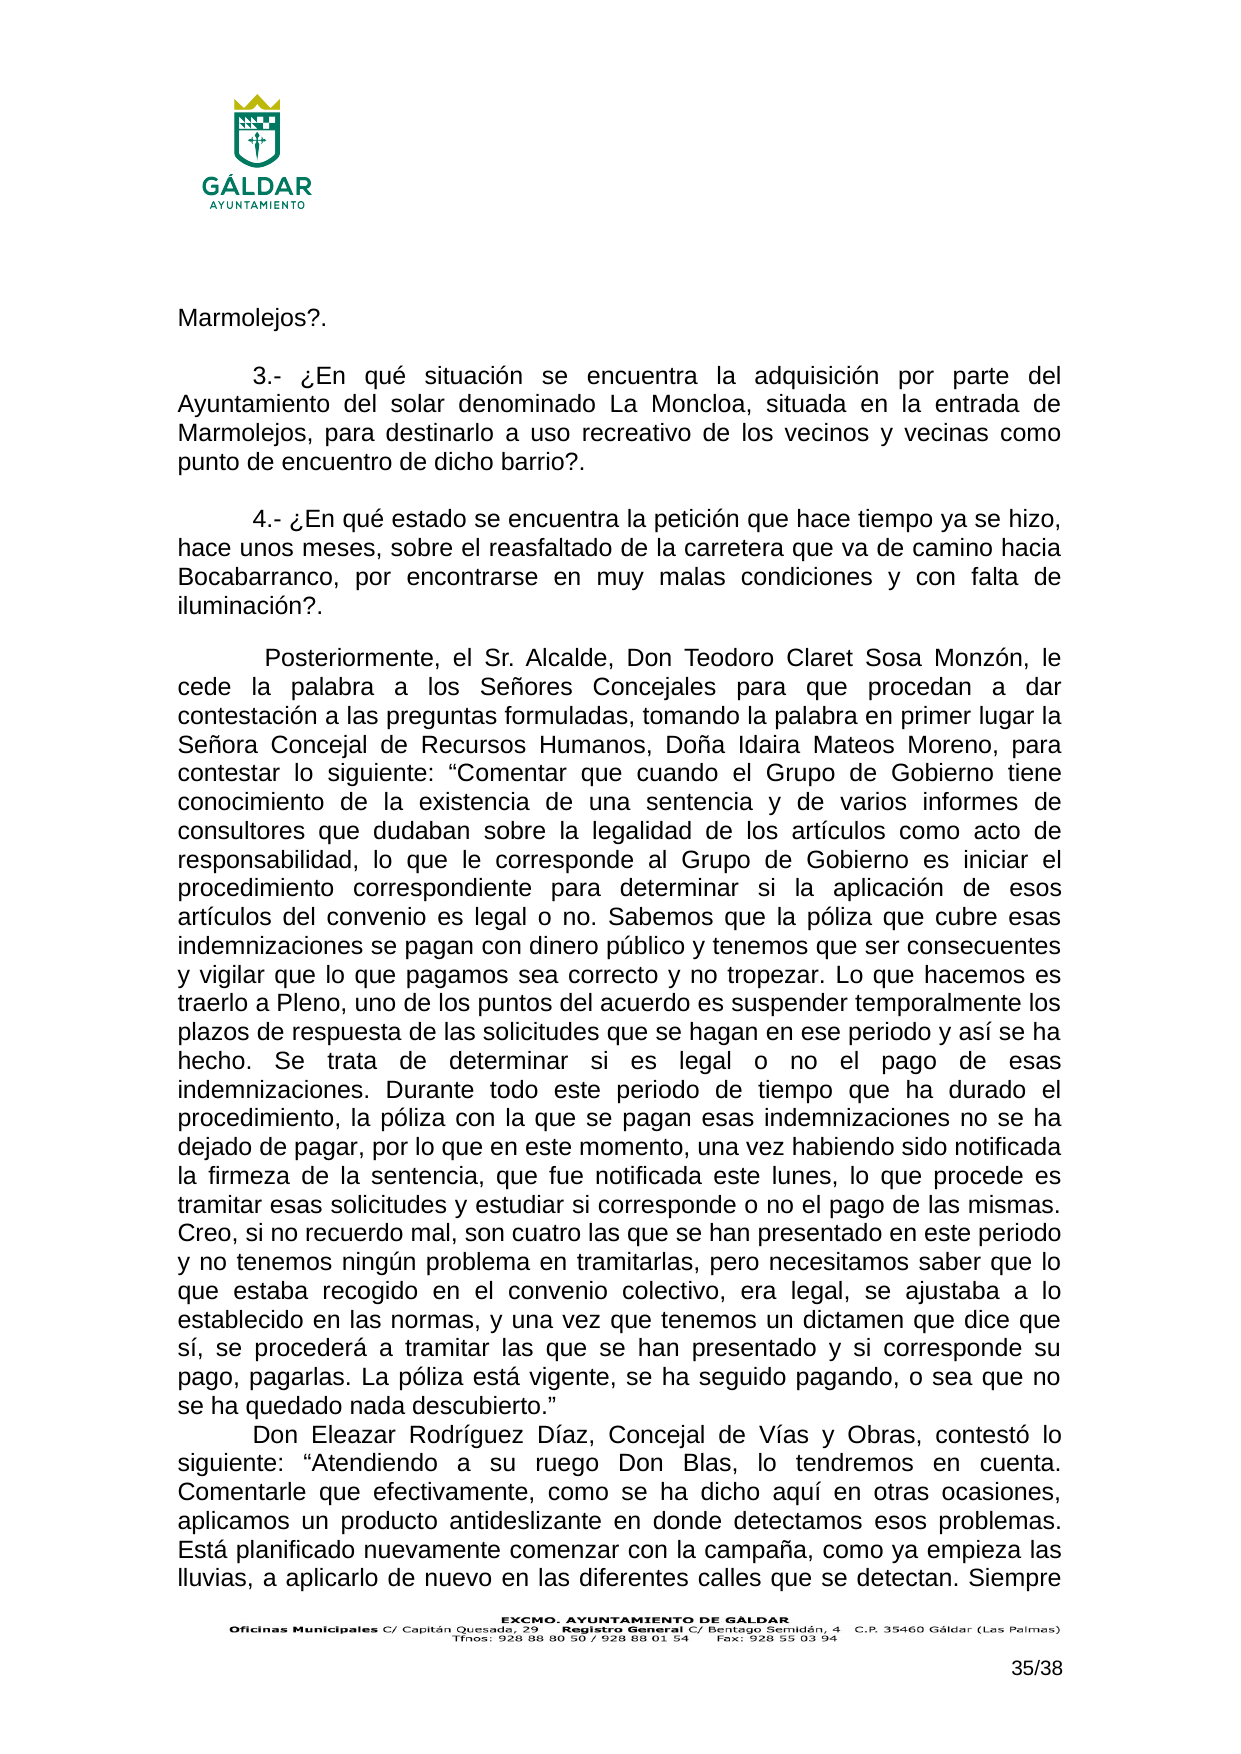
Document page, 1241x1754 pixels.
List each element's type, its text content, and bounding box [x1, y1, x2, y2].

text Don Eleazar Rodríguez Díaz, Concejal de Vías y Obras, contestó lo siguiente: “Atendiendo a su ruego Don Blas, lo tendremos en cuenta. Comentarle que efectivamente, como se ha dicho aquí en otras ocasiones, aplicamos un producto antideslizante en donde detectamos esos problemas. Está planificado nuevamente comenzar con la campaña, como ya empieza las lluvias, a aplicarlo de nuevo en las diferentes calles que se detectan. Siempre [177, 1419, 1063, 1592]
picture [231, 1616, 1071, 1642]
text Posteriormente, el Sr. Alcalde, Don Teodoro Claret Sosa Monzón, le cede la palabra a los Señores Concejales para que procedan a dar contestación a las preguntas formuladas, tomando la palabra en primer lugar la Señora Concejal de Recursos Humanos, Doña Idaira Mateos Moreno, para contestar lo siguiente: “Comentar que cuando el Grupo de Gobierno tiene conocimiento de la existencia de una sentencia y de varios informes de consultores que dudaban sobre la legalidad de los artículos como acto de responsabilidad, lo que le corresponde al Grupo de Gobierno es iniciar el procedimiento correspondiente para determinar si la aplicación de esos artículos del convenio es legal o no. Sabemos que la póliza que cubre esas indemnizaciones se pagan con dinero público y tenemos que ser consecuentes y vigilar que lo que pagamos sea correcto y no tropezar. Lo que hacemos es traerlo a Pleno, uno de los puntos del acuerdo es suspender temporalmente los plazos de respuesta de las solicitudes que se hagan en ese periodo y así se ha hecho. Se trata de determinar si es legal o no el pago de esas indemnizaciones. Durante todo este periodo de tiempo que ha durado el procedimiento, la póliza con la que se pagan esas indemnizaciones no se ha dejado de pagar, por lo que en este momento, una vez habiendo sido notificada la firmeza de la sentencia, que fue notificada este lunes, lo que procede es tramitar esas solicitudes y estudiar si corresponde o no el pago de las mismas. Creo, si no recuerdo mal, son cuatro las que se han presentado en este periodo y no tenemos ningún problema en tramitarlas, pero necesitamos saber que lo que estaba recogido en el convenio colectivo, era legal, se ajustaba a lo establecido en las normas, y una vez que tenemos un dictamen que dice que sí, se procederá a tramitar las que se han presentado y si corresponde su pago, pagarlas. La póliza está vigente, se ha seguido pagando, o sea que no se ha quedado nada descubierto.” [177, 643, 1063, 1419]
text 3.- ¿En qué situación se encuentra la adquisición por parte del Ayuntamiento del solar denominado La Moncloa, situada en la entrada de Marmolejos, para destinarlo a uso recreativo de los vecinos y vecinas como punto de encuentro de dicho barrio?. [177, 361, 1063, 476]
text 4.- ¿En qué estado se encuentra la petición que hace tiempo ya se hizo, hace unos meses, sobre el reasfaltado de la carretera que va de camino hacia Bocabarranco, por encontrarse en muy malas condiciones y con falta de iluminación?. [177, 504, 1063, 619]
picture [183, 73, 330, 231]
text Marmolejos?. [177, 303, 1063, 332]
